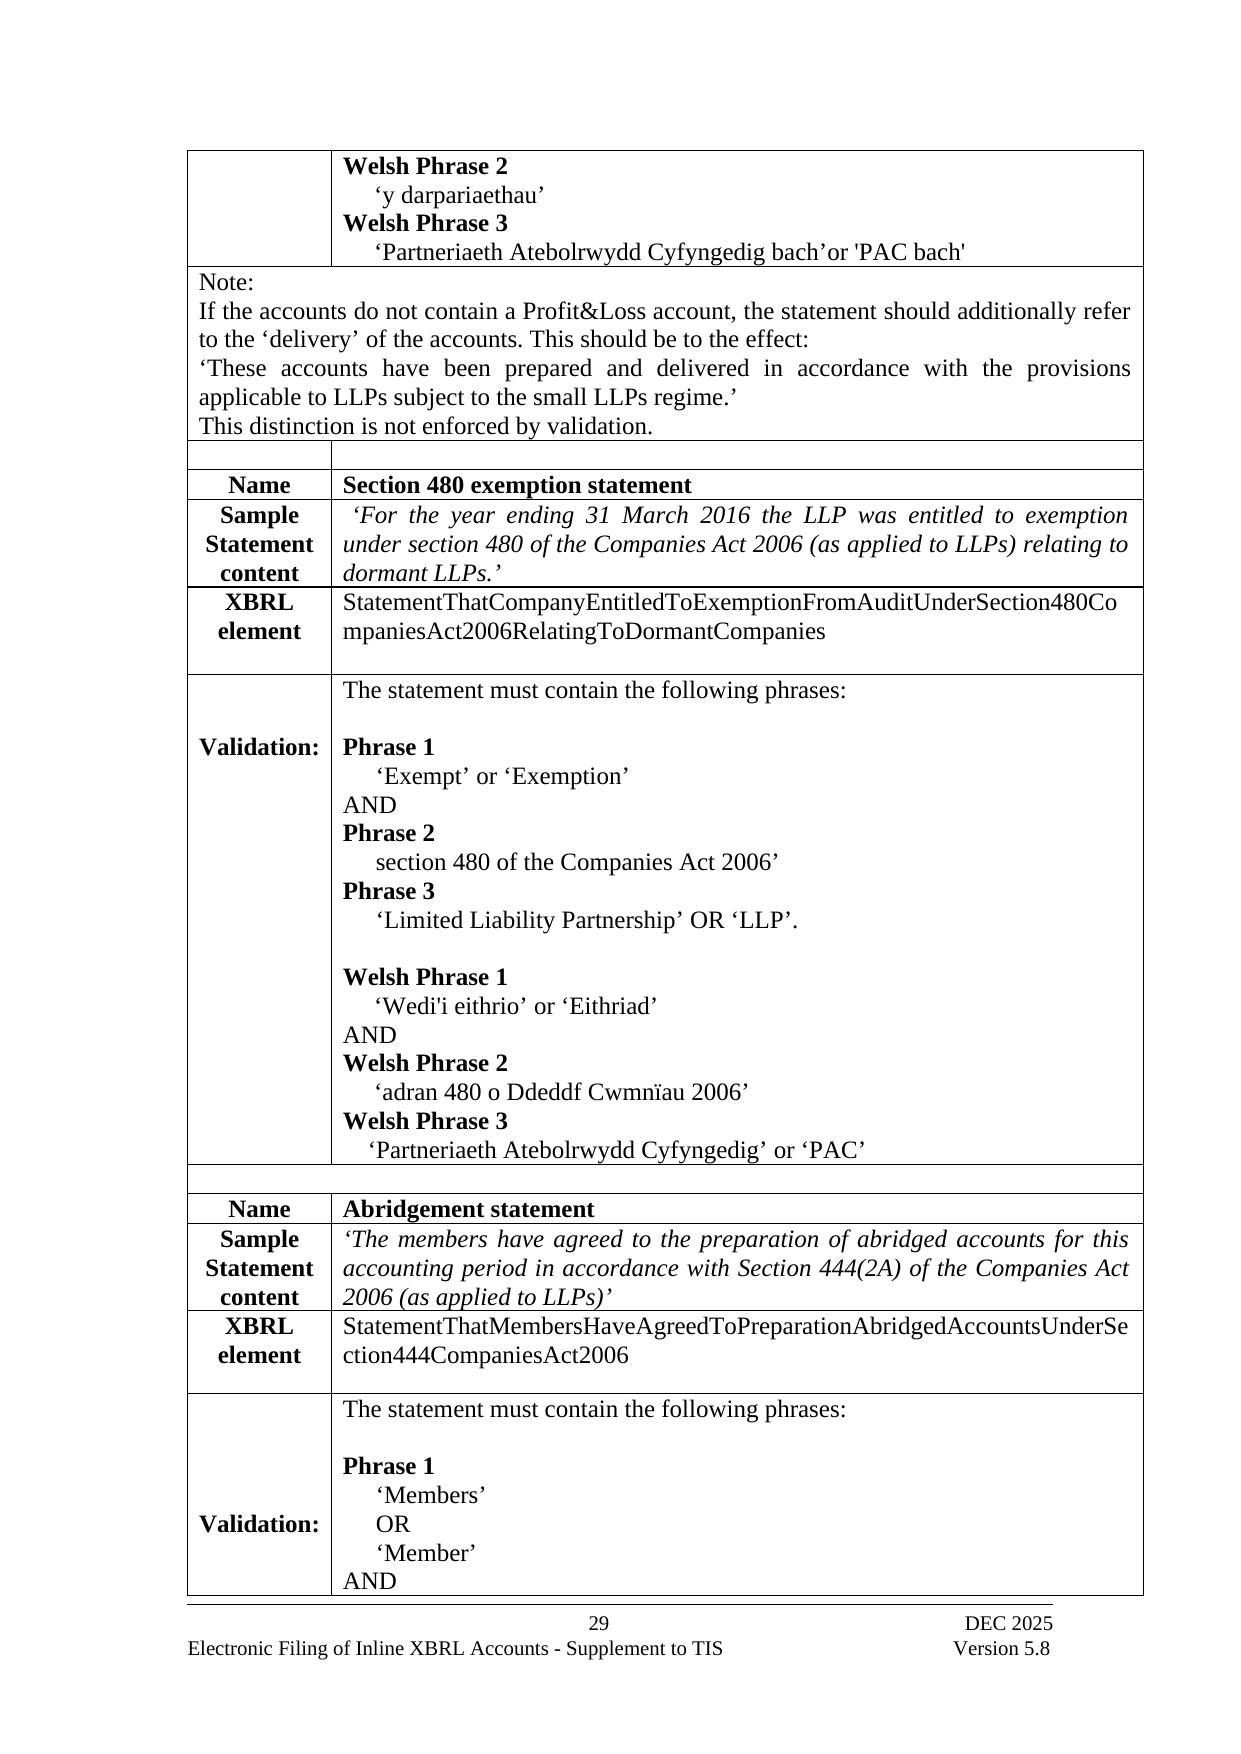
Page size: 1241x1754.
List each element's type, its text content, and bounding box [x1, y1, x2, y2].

table_cell Name [188, 470, 331, 499]
table_cell Validation: [188, 1394, 331, 1595]
table_cell The statement must contain the following phrases: Phrase 1 ‘Exempt’ or ‘Exemption’ AND Phrase 2 section 480 of the Companies Act 2006’ Phrase 3 ‘Limited Liability Partnership’ OR ‘LLP’. Welsh Phrase 1 ‘Wedi'i eithrio’ or ‘Eithriad’ AND Welsh Phrase 2 ‘adran 480 o Ddeddf Cwmnïau 2006’ Welsh Phrase 3 ‘Partneriaeth Atebolrwydd Cyfyngedig’ or ‘PAC’ [332, 675, 1143, 1163]
table_cell The statement must contain the following phrases: Phrase 1 ‘Members’ OR ‘Member’ AND [332, 1394, 1143, 1595]
table_cell [332, 441, 1143, 469]
table_cell ‘The members have agreed to the preparation of abridged accounts for this accounting period in accordance with Section 444(2A) of the Companies Act 2006 (as applied to LLPs)’ [332, 1224, 1143, 1310]
table_cell XBRL element [188, 588, 331, 674]
table_cell StatementThatCompanyEntitledToExemptionFromAuditUnderSection480CompaniesAct2006RelatingToDormantCompanies [332, 588, 1143, 674]
table_cell [188, 1165, 1143, 1193]
table_cell [188, 151, 331, 266]
table_cell Name [188, 1194, 331, 1223]
table_cell Abridgement statement [332, 1194, 1143, 1223]
table_cell Welsh Phrase 2 ‘y darpariaethau’ Welsh Phrase 3 ‘Partneriaeth Atebolrwydd Cyfyngedig bach’or 'PAC bach' [332, 151, 1143, 266]
table_cell Section 480 exemption statement [332, 470, 1143, 499]
table_cell Note: If the accounts do not contain a Profit&Loss account, the statement should additionally refer to the ‘delivery’ of the accounts. This should be to the effect: ‘These accounts have been prepared and delivered in accordance with the provisions applicable to LLPs subject to the small LLPs regime.’ This distinction is not enforced by validation. [188, 267, 1143, 439]
table_cell Validation: [188, 675, 331, 1163]
table_cell ‘For the year ending 31 March 2016 the LLP was entitled to exemption under section 480 of the Companies Act 2006 (as applied to LLPs) relating to dormant LLPs.’ [332, 500, 1143, 586]
table_cell [188, 441, 331, 469]
table_cell Sample Statement content [188, 500, 331, 586]
table_cell StatementThatMembersHaveAgreedToPreparationAbridgedAccountsUnderSection444CompaniesAct2006 [332, 1311, 1143, 1393]
table_cell XBRL element [188, 1311, 331, 1393]
table_cell Sample Statement content [188, 1224, 331, 1310]
